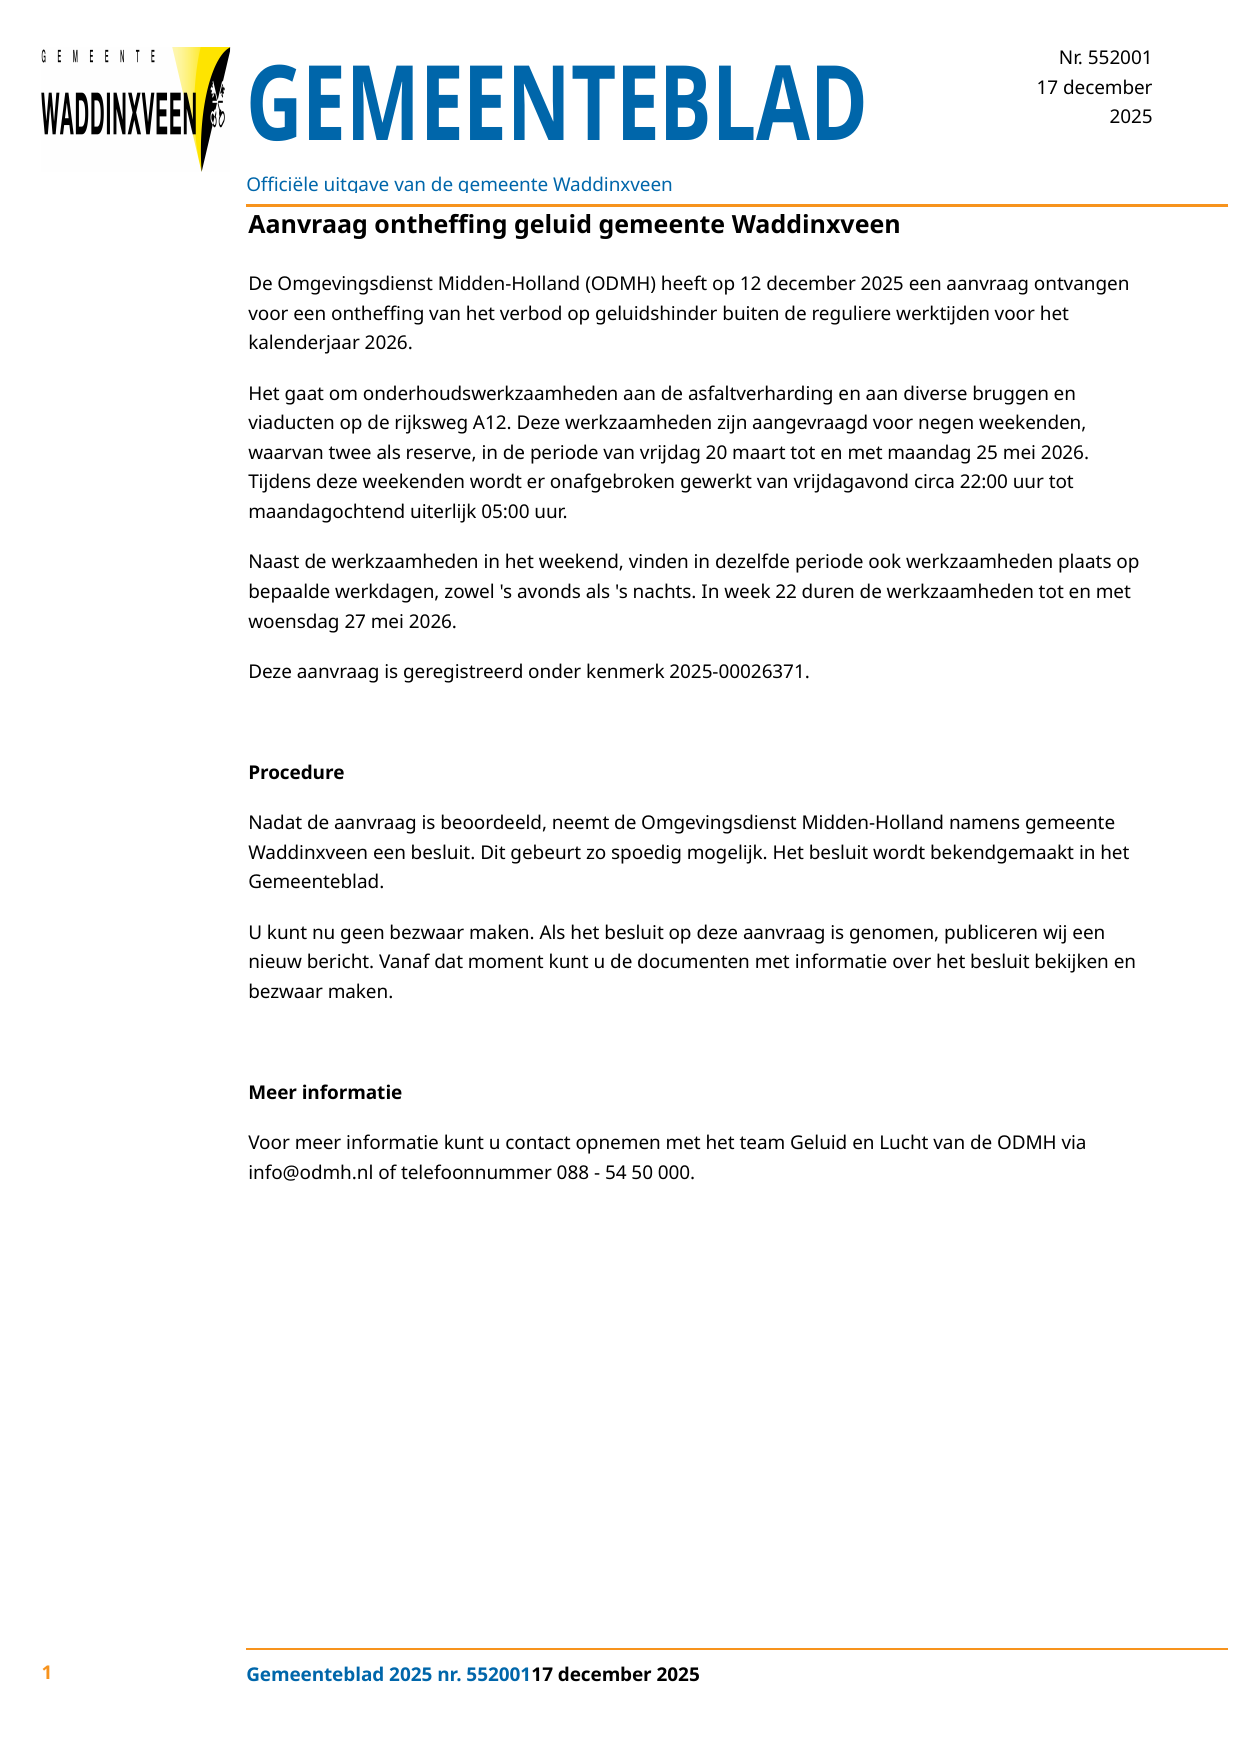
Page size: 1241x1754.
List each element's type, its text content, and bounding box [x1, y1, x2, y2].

text Meer informatie [248, 1079, 1152, 1105]
text Nadat de aanvraag is beoordeeld, neemt de Omgevingsdienst Midden-Holland namens gemeente Waddinxveen een besluit. Dit gebeurt zo spoedig mogelijk. Het besluit wordt bekendgemaakt in het Gemeenteblad. [248, 809, 1152, 894]
text Voor meer informatie kunt u contact opnemen met het team Geluid en Lucht van de ODMH via info@odmh.nl of telefoonnummer 088 - 54 50 000. [248, 1129, 1152, 1185]
text Naast de werkzaamheden in het weekend, vinden in dezelfde periode ook werkzaamheden plaats op bepaalde werkdagen, zowel 's avonds als 's nachts. In week 22 duren de werkzaamheden tot en met woensdag 27 mei 2026. [248, 549, 1152, 633]
text U kunt nu geen bezwaar maken. Als het besluit op deze aanvraag is genomen, publiceren wij een nieuw bericht. Vanaf dat moment kunt u de documenten met informatie over het besluit bekijken en bezwaar maken. [248, 919, 1152, 1004]
picture [41, 47, 231, 172]
text Procedure [248, 759, 1152, 785]
text Aanvraag ontheffing geluid gemeente Waddinxveen [248, 207, 1152, 241]
text Deze aanvraag is geregistreerd onder kenmerk 2025-00026371. [248, 658, 1152, 684]
text Het gaat om onderhoudswerkzaamheden aan de asfaltverharding en aan diverse bruggen en viaducten op de rijksweg A12. Deze werkzaamheden zijn aangevraagd voor negen weekenden, waarvan twee als reserve, in de periode van vrijdag 20 maart tot en met maandag 25 mei 2026. Tijdens deze weekenden wordt er onafgebroken gewerkt van vrijdagavond circa 22:00 uur tot maandagochtend uiterlijk 05:00 uur. [248, 380, 1152, 524]
text De Omgevingsdienst Midden-Holland (ODMH) heeft op 12 december 2025 een aanvraag ontvangen voor een ontheffing van het verbod op geluidshinder buiten de reguliere werktijden voor het kalenderjaar 2026. [248, 270, 1152, 355]
